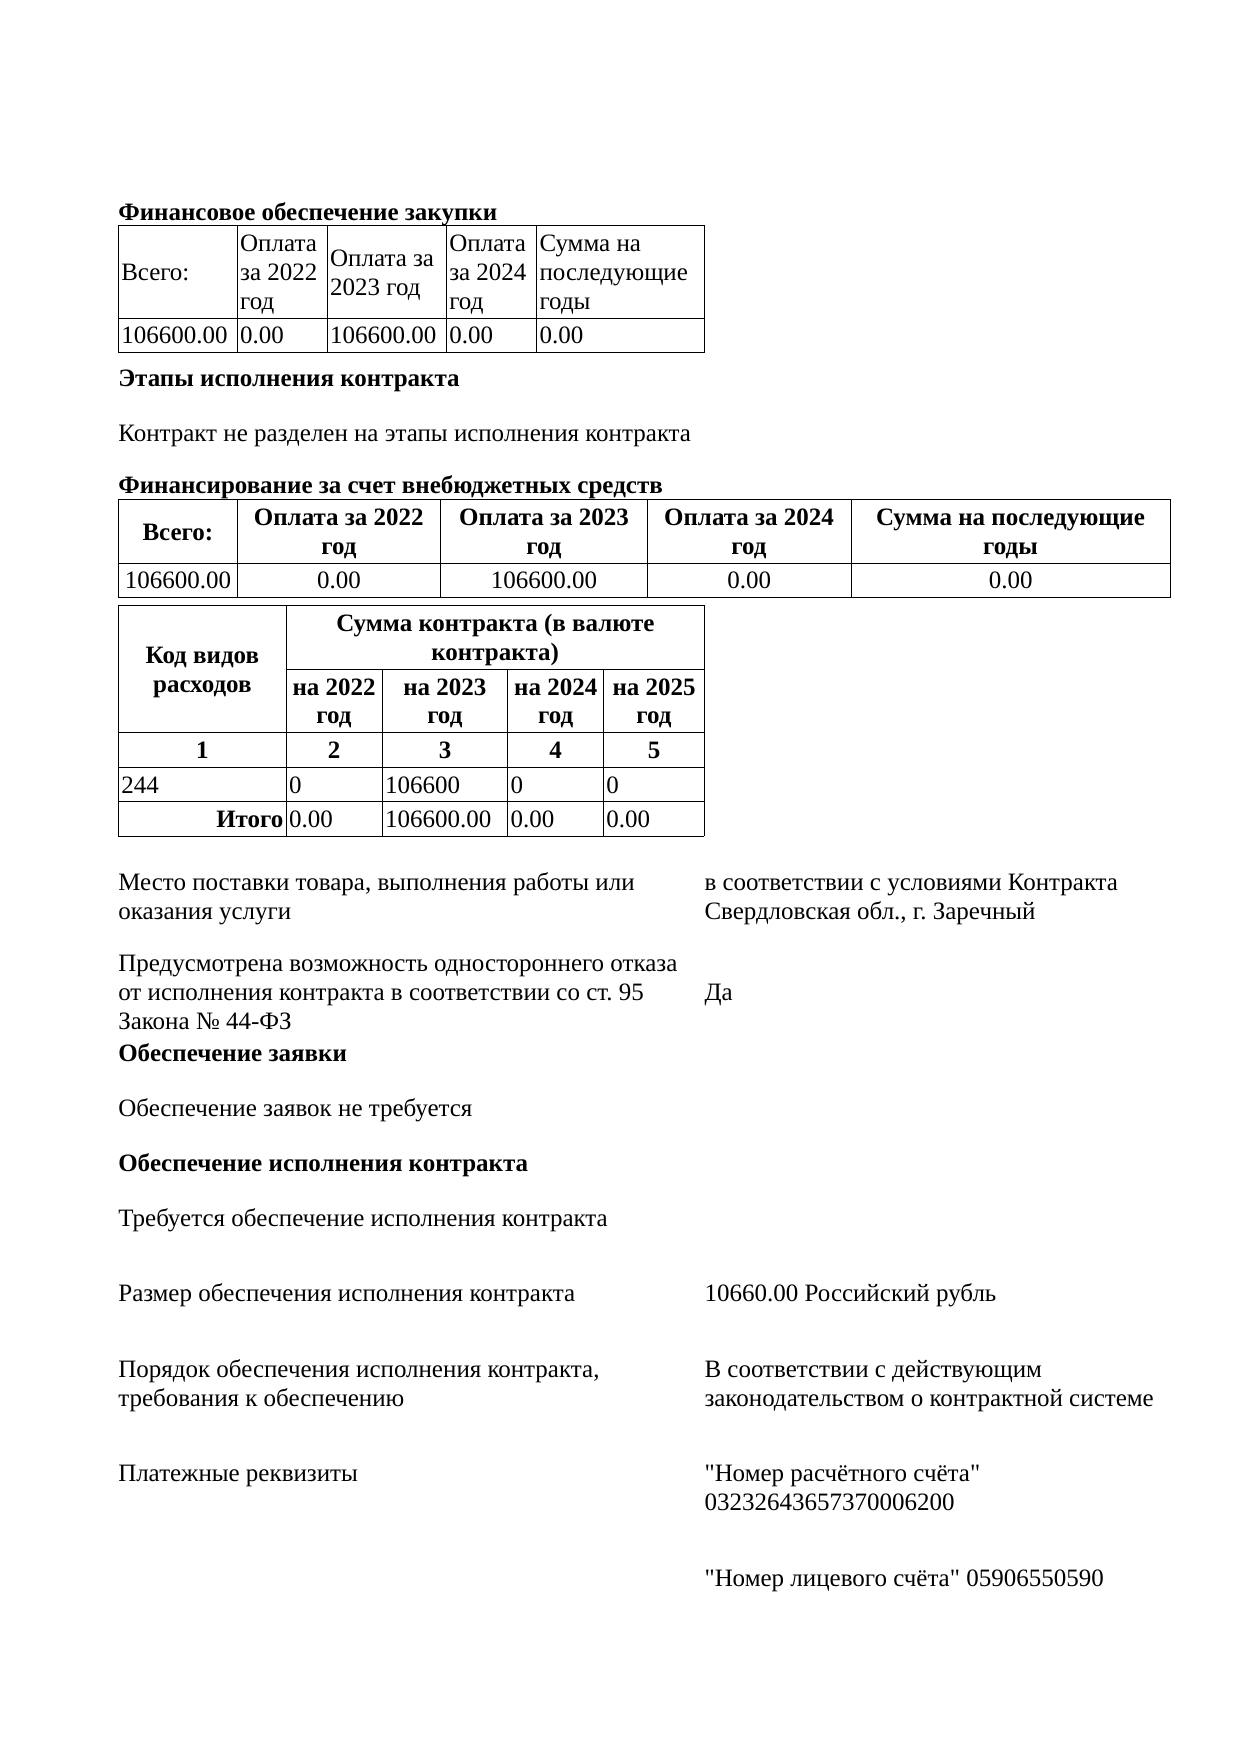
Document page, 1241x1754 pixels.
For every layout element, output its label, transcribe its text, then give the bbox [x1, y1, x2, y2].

table_cell 5 [604, 733, 704, 767]
table_cell 4 [508, 733, 603, 767]
table_header Сумма на последующие годы [537, 226, 704, 318]
table_header Оплата за 2024 год [648, 500, 851, 563]
table_header Сумма контракта (в валюте контракта) [287, 606, 704, 669]
table_cell 106600 [383, 768, 507, 801]
table_cell на 2024 год [508, 670, 603, 732]
table_cell [704, 118, 1170, 194]
table_cell 106600.00 [328, 319, 446, 352]
table_cell Место поставки товара, выполнения работы или оказания услуги [118, 844, 704, 948]
table_cell Обеспечение заявок не требуется [118, 1069, 704, 1145]
table_header Оплата за 2022 год [238, 226, 327, 318]
table_header Всего: [119, 500, 237, 563]
table_cell Финансовое обеспечение закупки [118, 194, 704, 225]
table_header Сумма на последующие годы [852, 500, 1170, 563]
table_cell 106600.00 [119, 319, 237, 352]
table_cell 0 [287, 768, 382, 801]
table_cell 0.00 [604, 802, 704, 836]
table_cell [118, 598, 1170, 602]
table_cell 244 [119, 768, 286, 801]
table_cell В соответствии с действующим законодательством о контрактной системе [704, 1331, 1170, 1435]
table_cell Обеспечение исполнения контракта [118, 1145, 704, 1179]
table_cell [704, 1035, 1170, 1069]
table_cell "Номер расчётного счёта" 03232643657370006200 "Номер лицевого счёта" 05906550590 [704, 1435, 1170, 1615]
table_header Код видов расходов [119, 606, 286, 732]
table_cell на 2022 год [287, 670, 382, 732]
table_cell на 2023 год [383, 670, 507, 732]
table_cell [704, 360, 1170, 395]
table_cell Размер обеспечения исполнения контракта [118, 1255, 704, 1331]
table_cell Предусмотрена возможность одностороннего отказа от исполнения контракта в соответствии со ст. 95 Закона № 44-ФЗ [118, 949, 704, 1035]
table_cell Да [704, 949, 1170, 1035]
table_cell [704, 1145, 1170, 1179]
table_cell Требуется обеспечение исполнения контракта [118, 1180, 704, 1255]
table_cell 0.00 [238, 564, 440, 597]
table_cell [118, 839, 1170, 844]
table_cell 0.00 [447, 319, 536, 352]
table_cell 106600.00 [383, 802, 507, 836]
table_cell 0.00 [852, 564, 1170, 597]
table_cell Контракт не разделен на этапы исполнения контракта [118, 395, 1170, 470]
table_cell в соответствии с условиями Контракта Свердловская обл., г. Заречный [704, 844, 1170, 948]
table_cell Этапы исполнения контракта [118, 360, 704, 395]
table_cell [704, 602, 1170, 839]
table_cell 0 [508, 768, 603, 801]
table_cell 2 [287, 733, 382, 767]
table_cell Порядок обеспечения исполнения контракта, требования к обеспечению [118, 1331, 704, 1435]
table_cell на 2025 год [604, 670, 704, 732]
table_cell 10660.00 Российский рубль [704, 1255, 1170, 1331]
table_cell [704, 194, 1170, 355]
table_cell [118, 355, 1170, 360]
table_cell 106600.00 [441, 564, 647, 597]
table_cell Обеспечение заявки [118, 1035, 704, 1069]
table_cell Платежные реквизиты [118, 1435, 704, 1615]
table_header Оплата за 2023 год [441, 500, 647, 563]
table_cell 0.00 [287, 802, 382, 836]
table_cell 106600.00 [119, 564, 237, 597]
table_cell [704, 1180, 1170, 1255]
table_cell [704, 1069, 1170, 1145]
table_cell 0.00 [648, 564, 851, 597]
table_header Оплата за 2024 год [447, 226, 536, 318]
table_cell Финансирование за счет внебюджетных средств [118, 470, 1170, 499]
table_cell 3 [383, 733, 507, 767]
table_cell 0.00 [238, 319, 327, 352]
table_header Оплата за 2022 год [238, 500, 440, 563]
table_header Оплата за 2023 год [328, 226, 446, 318]
table_cell 0 [604, 768, 704, 801]
table_header Всего: [119, 226, 237, 318]
table_cell Итого [119, 802, 286, 836]
table_cell 0.00 [537, 319, 704, 352]
table_cell 1 [119, 733, 286, 767]
table_cell [118, 118, 704, 194]
table_cell 0.00 [508, 802, 603, 836]
